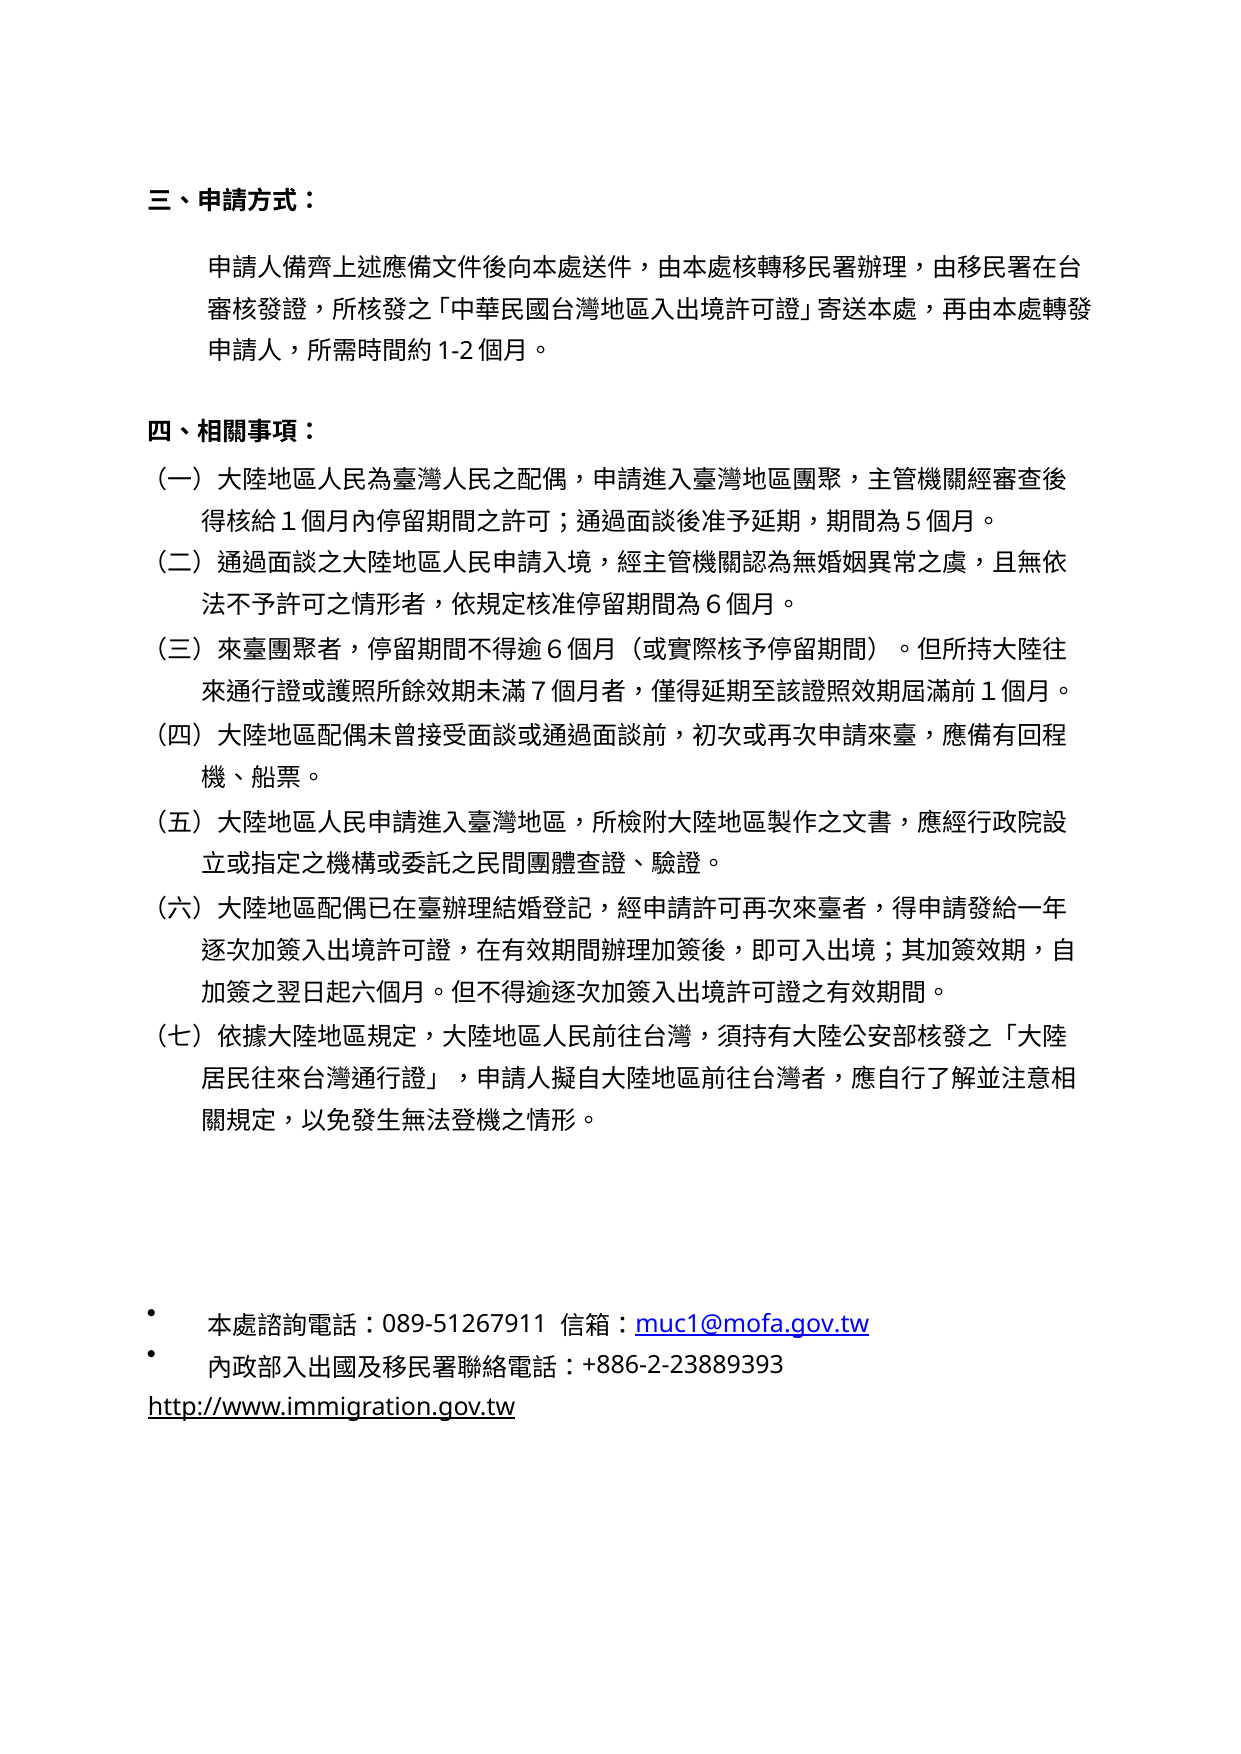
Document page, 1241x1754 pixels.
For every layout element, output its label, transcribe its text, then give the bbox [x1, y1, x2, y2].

list 本處諮詢電話：089-51267911 信箱：muc1@mofa.gov.tw [148, 1305, 1092, 1342]
table_cell [228, 1143, 1082, 1205]
text 三、申請方式： [148, 181, 1092, 217]
table_cell [138, 1143, 227, 1205]
text 申請人備齊上述應備文件後向本處送件，由本處核轉移民署辦理，由移民署在台審核發證，所核發之「中華民國台灣地區入出境許可證」寄送本處，再由本處轉發申請人，所需時間約1-2個月。 [207, 247, 1092, 367]
list 內政部入出國及移民署聯絡電話：+886-2-23889393 http://www.immigration.gov.tw [148, 1347, 1092, 1422]
table_header （一）大陸地區人民為臺灣人民之配偶，申請進入臺灣地區團聚，主管機關經審查後得核給１個月內停留期間之許可；通過面談後准予延期，期間為５個月。 （二）通過面談之大陸地區人民申請入境，經主管機關認為無婚姻異常之虞，且無依法不予許可之情形者，依規定核准停留期間為６個月。 （三）來臺團聚者，停留期間不得逾６個月（或實際核予停留期間）。但所持大陸往來通行證或護照所餘效期未滿７個月者，僅得延期至該證照效期屆滿前１個月。 （四）大陸地區配偶未曾接受面談或通過面談前，初次或再次申請來臺，應備有回程機、船票。 （五）大陸地區人民申請進入臺灣地區，所檢附大陸地區製作之文書，應經行政院設立或指定之機構或委託之民間團體查證、驗證。 （六）大陸地區配偶已在臺辦理結婚登記，經申請許可再次來臺者，得申請發給一年逐次加簽入出境許可證，在有效期間辦理加簽後，即可入出境；其加簽效期，自加簽之翌日起六個月。但不得逾逐次加簽入出境許可證之有效期間。 （七）依據大陸地區規定，大陸地區人民前往台灣，須持有大陸公安部核發之「大陸居民往來台灣通行證」，申請人擬自大陸地區前往台灣者，應自行了解並注意相關規定，以免發生無法登機之情形。 [138, 455, 1082, 1141]
text 四、相關事項： [148, 412, 1092, 448]
